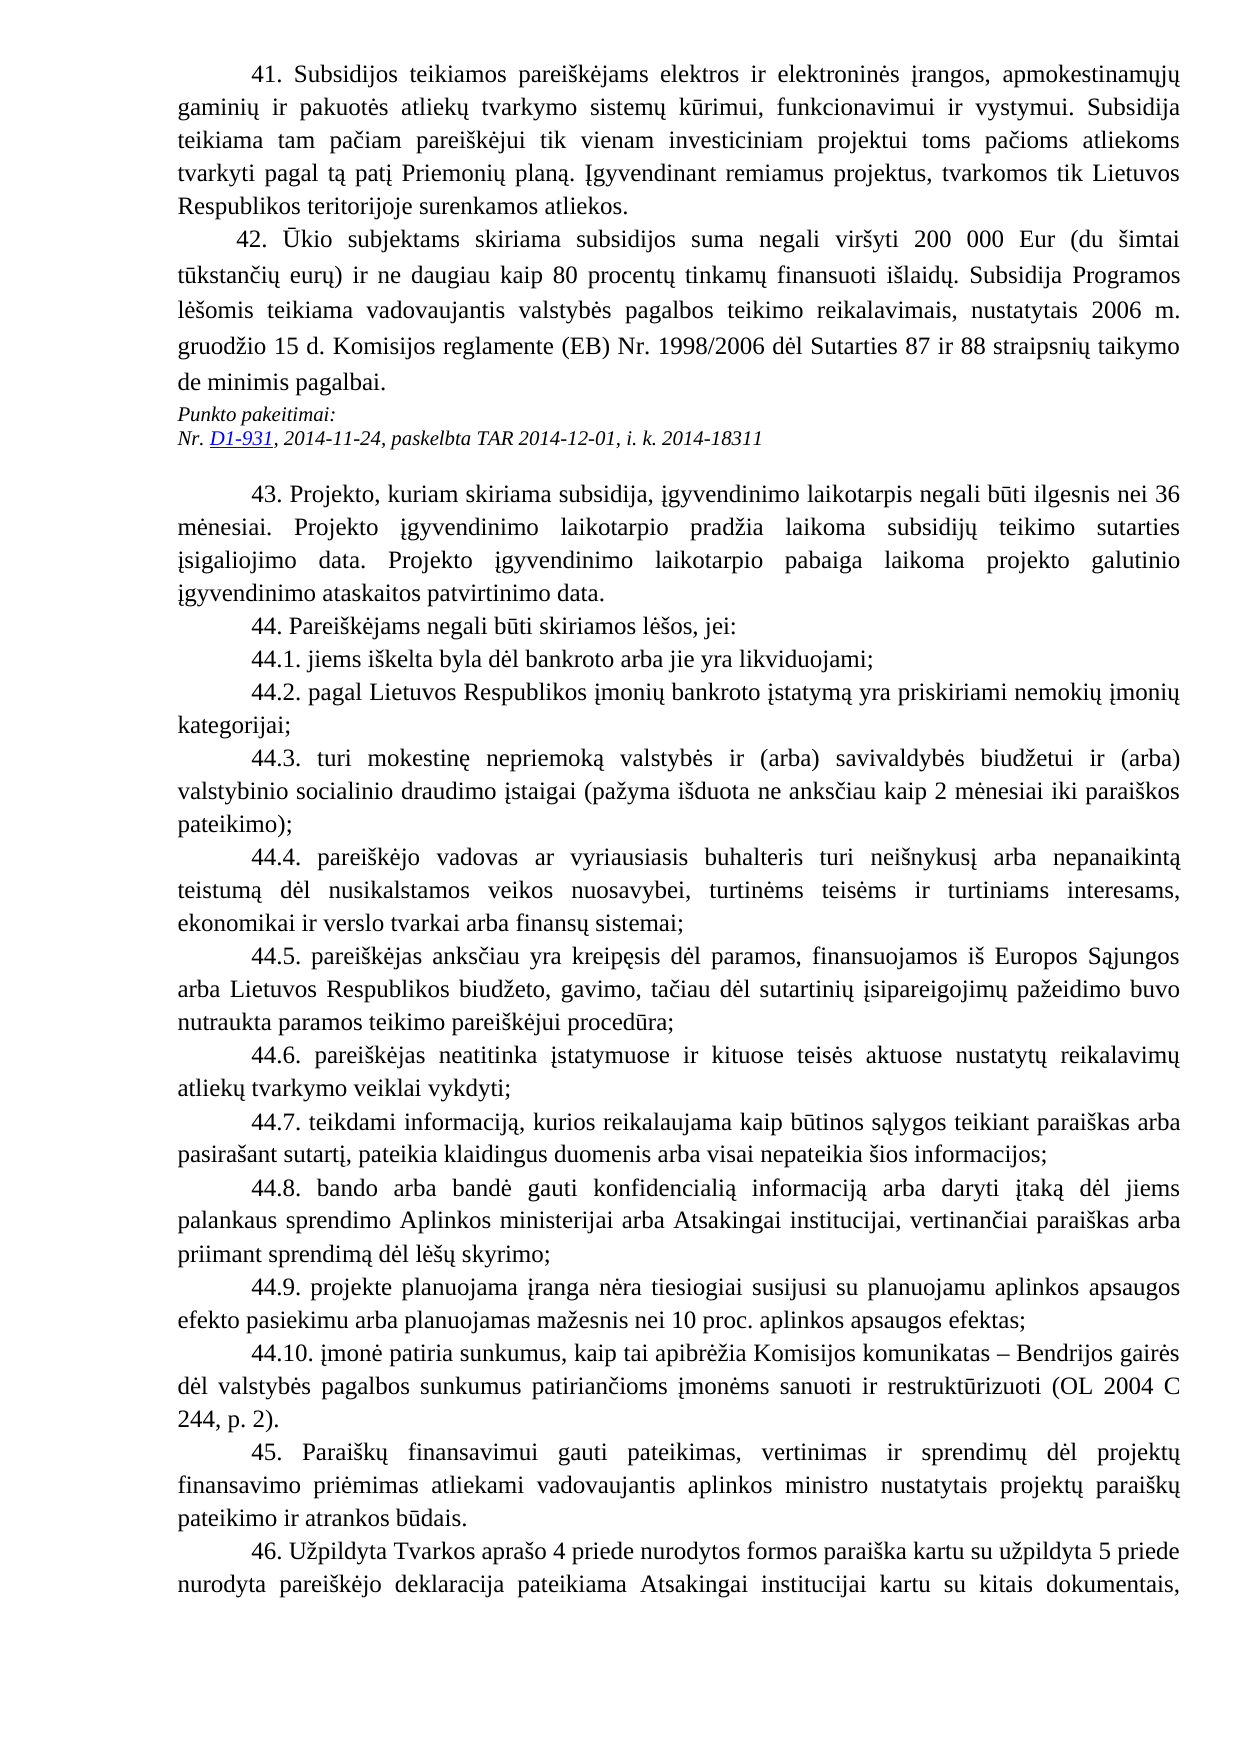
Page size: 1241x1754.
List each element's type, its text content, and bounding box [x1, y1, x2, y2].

text Nr. D1-931, 2014-11-24, paskelbta TAR 2014-12-01, i. k. 2014-18311 [177, 426, 1181, 450]
text 44.7. teikdami informaciją, kurios reikalaujama kaip būtinos sąlygos teikiant paraiškas arba pasirašant sutartį, pateikia klaidingus duomenis arba visai nepateikia šios informacijos; [177, 1107, 1181, 1168]
text 44.5. pareiškėjas anksčiau yra kreipęsis dėl paramos, finansuojamos iš Europos Sąjungos arba Lietuvos Respublikos biudžeto, gavimo, tačiau dėl sutartinių įsipareigojimų pažeidimo buvo nutraukta paramos teikimo pareiškėjui procedūra; [177, 941, 1181, 1036]
text 44.1. jiems iškelta byla dėl bankroto arba jie yra likviduojami; [177, 644, 1181, 673]
text 44.8. bando arba bandė gauti konfidencialią informaciją arba daryti įtaką dėl jiems palankaus sprendimo Aplinkos ministerijai arba Atsakingai institucijai, vertinančiai paraiškas arba priimant sprendimą dėl lėšų skyrimo; [177, 1173, 1181, 1267]
text Punkto pakeitimai: [177, 402, 1181, 426]
text 44.2. pagal Lietuvos Respublikos įmonių bankroto įstatymą yra priskiriami nemokių įmonių kategorijai; [177, 677, 1181, 739]
text 41. Subsidijos teikiamos pareiškėjams elektros ir elektroninės įrangos, apmokestinamųjų gaminių ir pakuotės atliekų tvarkymo sistemų kūrimui, funkcionavimui ir vystymui. Subsidija teikiama tam pačiam pareiškėjui tik vienam investiciniam projektui toms pačioms atliekoms tvarkyti pagal tą patį Priemonių planą. Įgyvendinant remiamus projektus, tvarkomos tik Lietuvos Respublikos teritorijoje surenkamos atliekos. [177, 59, 1181, 220]
text 44.10. įmonė patiria sunkumus, kaip tai apibrėžia Komisijos komunikatas – Bendrijos gairės dėl valstybės pagalbos sunkumus patiriančioms įmonėms sanuoti ir restruktūrizuoti (OL 2004 C 244, p. 2). [177, 1338, 1181, 1432]
text 44.4. pareiškėjo vadovas ar vyriausiasis buhalteris turi neišnykusį arba nepanaikintą teistumą dėl nusikalstamos veikos nuosavybei, turtinėms teisėms ir turtiniams interesams, ekonomikai ir verslo tvarkai arba finansų sistemai; [177, 842, 1181, 937]
text 44. Pareiškėjams negali būti skiriamos lėšos, jei: [177, 611, 1181, 640]
text 44.6. pareiškėjas neatitinka įstatymuose ir kituose teisės aktuose nustatytų reikalavimų atliekų tvarkymo veiklai vykdyti; [177, 1041, 1181, 1102]
text 45. Paraiškų finansavimui gauti pateikimas, vertinimas ir sprendimų dėl projektų finansavimo priėmimas atliekami vadovaujantis aplinkos ministro nustatytais projektų paraiškų pateikimo ir atrankos būdais. [177, 1437, 1181, 1532]
text 44.3. turi mokestinę nepriemoką valstybės ir (arba) savivaldybės biudžetui ir (arba) valstybinio socialinio draudimo įstaigai (pažyma išduota ne anksčiau kaip 2 mėnesiai iki paraiškos pateikimo); [177, 743, 1181, 838]
text 46. Užpildyta Tvarkos aprašo 4 priede nurodytos formos paraiška kartu su užpildyta 5 priede nurodyta pareiškėjo deklaracija pateikiama Atsakingai institucijai kartu su kitais dokumentais, [177, 1536, 1181, 1598]
text 43. Projekto, kuriam skiriama subsidija, įgyvendinimo laikotarpis negali būti ilgesnis nei 36 mėnesiai. Projekto įgyvendinimo laikotarpio pradžia laikoma subsidijų teikimo sutarties įsigaliojimo data. Projekto įgyvendinimo laikotarpio pabaiga laikoma projekto galutinio įgyvendinimo ataskaitos patvirtinimo data. [177, 479, 1181, 607]
text 44.9. projekte planuojama įranga nėra tiesiogiai susijusi su planuojamu aplinkos apsaugos efekto pasiekimu arba planuojamas mažesnis nei 10 proc. aplinkos apsaugos efektas; [177, 1272, 1181, 1333]
text 42. Ūkio subjektams skiriama subsidijos suma negali viršyti 200 000 Eur (du šimtai tūkstančių eurų) ir ne daugiau kaip 80 procentų tinkamų finansuoti išlaidų. Subsidija Programos lėšomis teikiama vadovaujantis valstybės pagalbos teikimo reikalavimais, nustatytais 2006 m. gruodžio 15 d. Komisijos reglamente (EB) Nr. 1998/2006 dėl Sutarties 87 ir 88 straipsnių taikymo de minimis pagalbai. [177, 224, 1181, 395]
